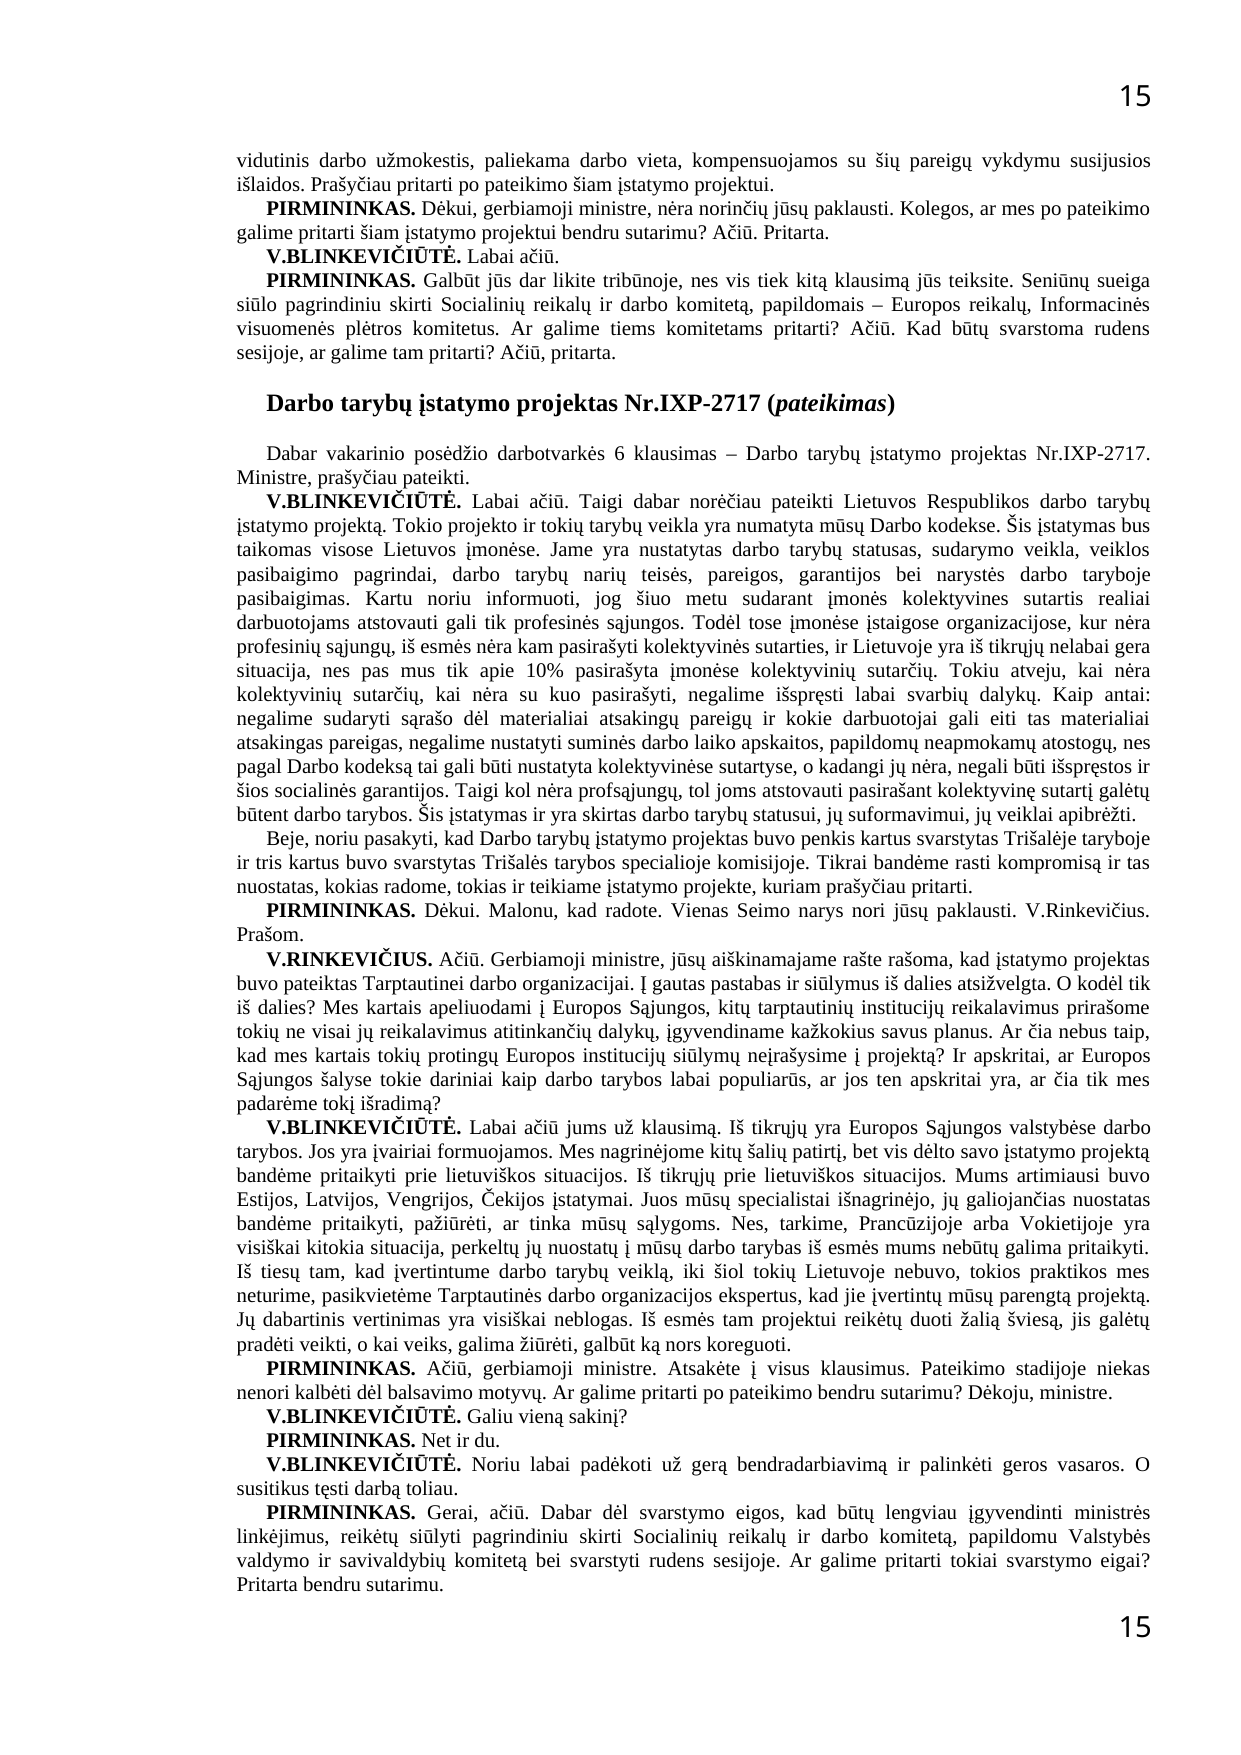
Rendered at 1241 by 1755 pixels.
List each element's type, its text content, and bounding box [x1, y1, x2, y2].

text vidutinis darbo užmokestis, paliekama darbo vieta, kompensuojamos su šių pareigų vykdymu susijusios išlaidos. Prašyčiau pritarti po pateikimo šiam įstatymo projektui. [236, 148, 1152, 196]
text PIRMININKAS. Net ir du. [236, 1428, 1152, 1452]
text V.BLINKEVIČIŪTĖ. Galiu vieną sakinį? [236, 1404, 1152, 1428]
text Darbo tarybų įstatymo projektas Nr.IXP-2717 (pateikimas) [236, 388, 1152, 417]
text Beje, noriu pasakyti, kad Darbo tarybų įstatymo projektas buvo penkis kartus svarstytas Trišalėje taryboje ir tris kartus buvo svarstytas Trišalės tarybos specialioje komisijoje. Tikrai bandėme rasti kompromisą ir tas nuostatas, kokias radome, tokias ir teikiame įstatymo projekte, kuriam prašyčiau pritarti. [236, 826, 1152, 898]
text PIRMININKAS. Gerai, ačiū. Dabar dėl svarstymo eigos, kad būtų lengviau įgyvendinti ministrės linkėjimus, reikėtų siūlyti pagrindiniu skirti Socialinių reikalų ir darbo komitetą, papildomu Valstybės valdymo ir savivaldybių komitetą bei svarstyti rudens sesijoje. Ar galime pritarti tokiai svarstymo eigai? Pritarta bendru sutarimu. [236, 1500, 1152, 1596]
text PIRMININKAS. Dėkui, gerbiamoji ministre, nėra norinčių jūsų paklausti. Kolegos, ar mes po pateikimo galime pritarti šiam įstatymo projektui bendru sutarimu? Ačiū. Pritarta. [236, 196, 1152, 244]
text V.RINKEVIČIUS. Ačiū. Gerbiamoji ministre, jūsų aiškinamajame rašte rašoma, kad įstatymo projektas buvo pateiktas Tarptautinei darbo organizacijai. Į gautas pastabas ir siūlymus iš dalies atsižvelgta. O kodėl tik iš dalies? Mes kartais apeliuodami į Europos Sąjungos, kitų tarptautinių institucijų reikalavimus prirašome tokių ne visai jų reikalavimus atitinkančių dalykų, įgyvendiname kažkokius savus planus. Ar čia nebus taip, kad mes kartais tokių protingų Europos institucijų siūlymų neįrašysime į projektą? Ir apskritai, ar Europos Sąjungos šalyse tokie dariniai kaip darbo tarybos labai populiarūs, ar jos ten apskritai yra, ar čia tik mes padarėme tokį išradimą? [236, 946, 1152, 1115]
text V.BLINKEVIČIŪTĖ. Labai ačiū jums už klausimą. Iš tikrųjų yra Europos Sąjungos valstybėse darbo tarybos. Jos yra įvairiai formuojamos. Mes nagrinėjome kitų šalių patirtį, bet vis dėlto savo įstatymo projektą bandėme pritaikyti prie lietuviškos situacijos. Iš tikrųjų prie lietuviškos situacijos. Mums artimiausi buvo Estijos, Latvijos, Vengrijos, Čekijos įstatymai. Juos mūsų specialistai išnagrinėjo, jų galiojančias nuostatas bandėme pritaikyti, pažiūrėti, ar tinka mūsų sąlygoms. Nes, tarkime, Prancūzijoje arba Vokietijoje yra visiškai kitokia situacija, perkeltų jų nuostatų į mūsų darbo tarybas iš esmės mums nebūtų galima pritaikyti. Iš tiesų tam, kad įvertintume darbo tarybų veiklą, iki šiol tokių Lietuvoje nebuvo, tokios praktikos mes neturime, pasikvietėme Tarptautinės darbo organizacijos ekspertus, kad jie įvertintų mūsų parengtą projektą. Jų dabartinis vertinimas yra visiškai neblogas. Iš esmės tam projektui reikėtų duoti žalią šviesą, jis galėtų pradėti veikti, o kai veiks, galima žiūrėti, galbūt ką nors koreguoti. [236, 1115, 1152, 1356]
text PIRMININKAS. Dėkui. Malonu, kad radote. Vienas Seimo narys nori jūsų paklausti. V.Rinkevičius. Prašom. [236, 898, 1152, 946]
text V.BLINKEVIČIŪTĖ. Labai ačiū. Taigi dabar norėčiau pateikti Lietuvos Respublikos darbo tarybų įstatymo projektą. Tokio projekto ir tokių tarybų veikla yra numatyta mūsų Darbo kodekse. Šis įstatymas bus taikomas visose Lietuvos įmonėse. Jame yra nustatytas darbo tarybų statusas, sudarymo veikla, veiklos pasibaigimo pagrindai, darbo tarybų narių teisės, pareigos, garantijos bei narystės darbo taryboje pasibaigimas. Kartu noriu informuoti, jog šiuo metu sudarant įmonės kolektyvines sutartis realiai darbuotojams atstovauti gali tik profesinės sąjungos. Todėl tose įmonėse įstaigose organizacijose, kur nėra profesinių sąjungų, iš esmės nėra kam pasirašyti kolektyvinės sutarties, ir Lietuvoje yra iš tikrųjų nelabai gera situacija, nes pas mus tik apie 10% pasirašyta įmonėse kolektyvinių sutarčių. Tokiu atveju, kai nėra kolektyvinių sutarčių, kai nėra su kuo pasirašyti, negalime išspręsti labai svarbių dalykų. Kaip antai: negalime sudaryti sąrašo dėl materialiai atsakingų pareigų ir kokie darbuotojai gali eiti tas materialiai atsakingas pareigas, negalime nustatyti suminės darbo laiko apskaitos, papildomų neapmokamų atostogų, nes pagal Darbo kodeksą tai gali būti nustatyta kolektyvinėse sutartyse, o kadangi jų nėra, negali būti išspręstos ir šios socialinės garantijos. Taigi kol nėra profsąjungų, tol joms atstovauti pasirašant kolektyvinę sutartį galėtų būtent darbo tarybos. Šis įstatymas ir yra skirtas darbo tarybų statusui, jų suformavimui, jų veiklai apibrėžti. [236, 489, 1152, 826]
text PIRMININKAS. Galbūt jūs dar likite tribūnoje, nes vis tiek kitą klausimą jūs teiksite. Seniūnų sueiga siūlo pagrindiniu skirti Socialinių reikalų ir darbo komitetą, papildomais – Europos reikalų, Informacinės visuomenės plėtros komitetus. Ar galime tiems komitetams pritarti? Ačiū. Kad būtų svarstoma rudens sesijoje, ar galime tam pritarti? Ačiū, pritarta. [236, 268, 1152, 364]
text V.BLINKEVIČIŪTĖ. Labai ačiū. [236, 244, 1152, 268]
text V.BLINKEVIČIŪTĖ. Noriu labai padėkoti už gerą bendradarbiavimą ir palinkėti geros vasaros. O susitikus tęsti darbą toliau. [236, 1452, 1152, 1500]
text PIRMININKAS. Ačiū, gerbiamoji ministre. Atsakėte į visus klausimus. Pateikimo stadijoje niekas nenori kalbėti dėl balsavimo motyvų. Ar galime pritarti po pateikimo bendru sutarimu? Dėkoju, ministre. [236, 1356, 1152, 1404]
text Dabar vakarinio posėdžio darbotvarkės 6 klausimas – Darbo tarybų įstatymo projektas Nr.IXP-2717. Ministre, prašyčiau pateikti. [236, 441, 1152, 489]
